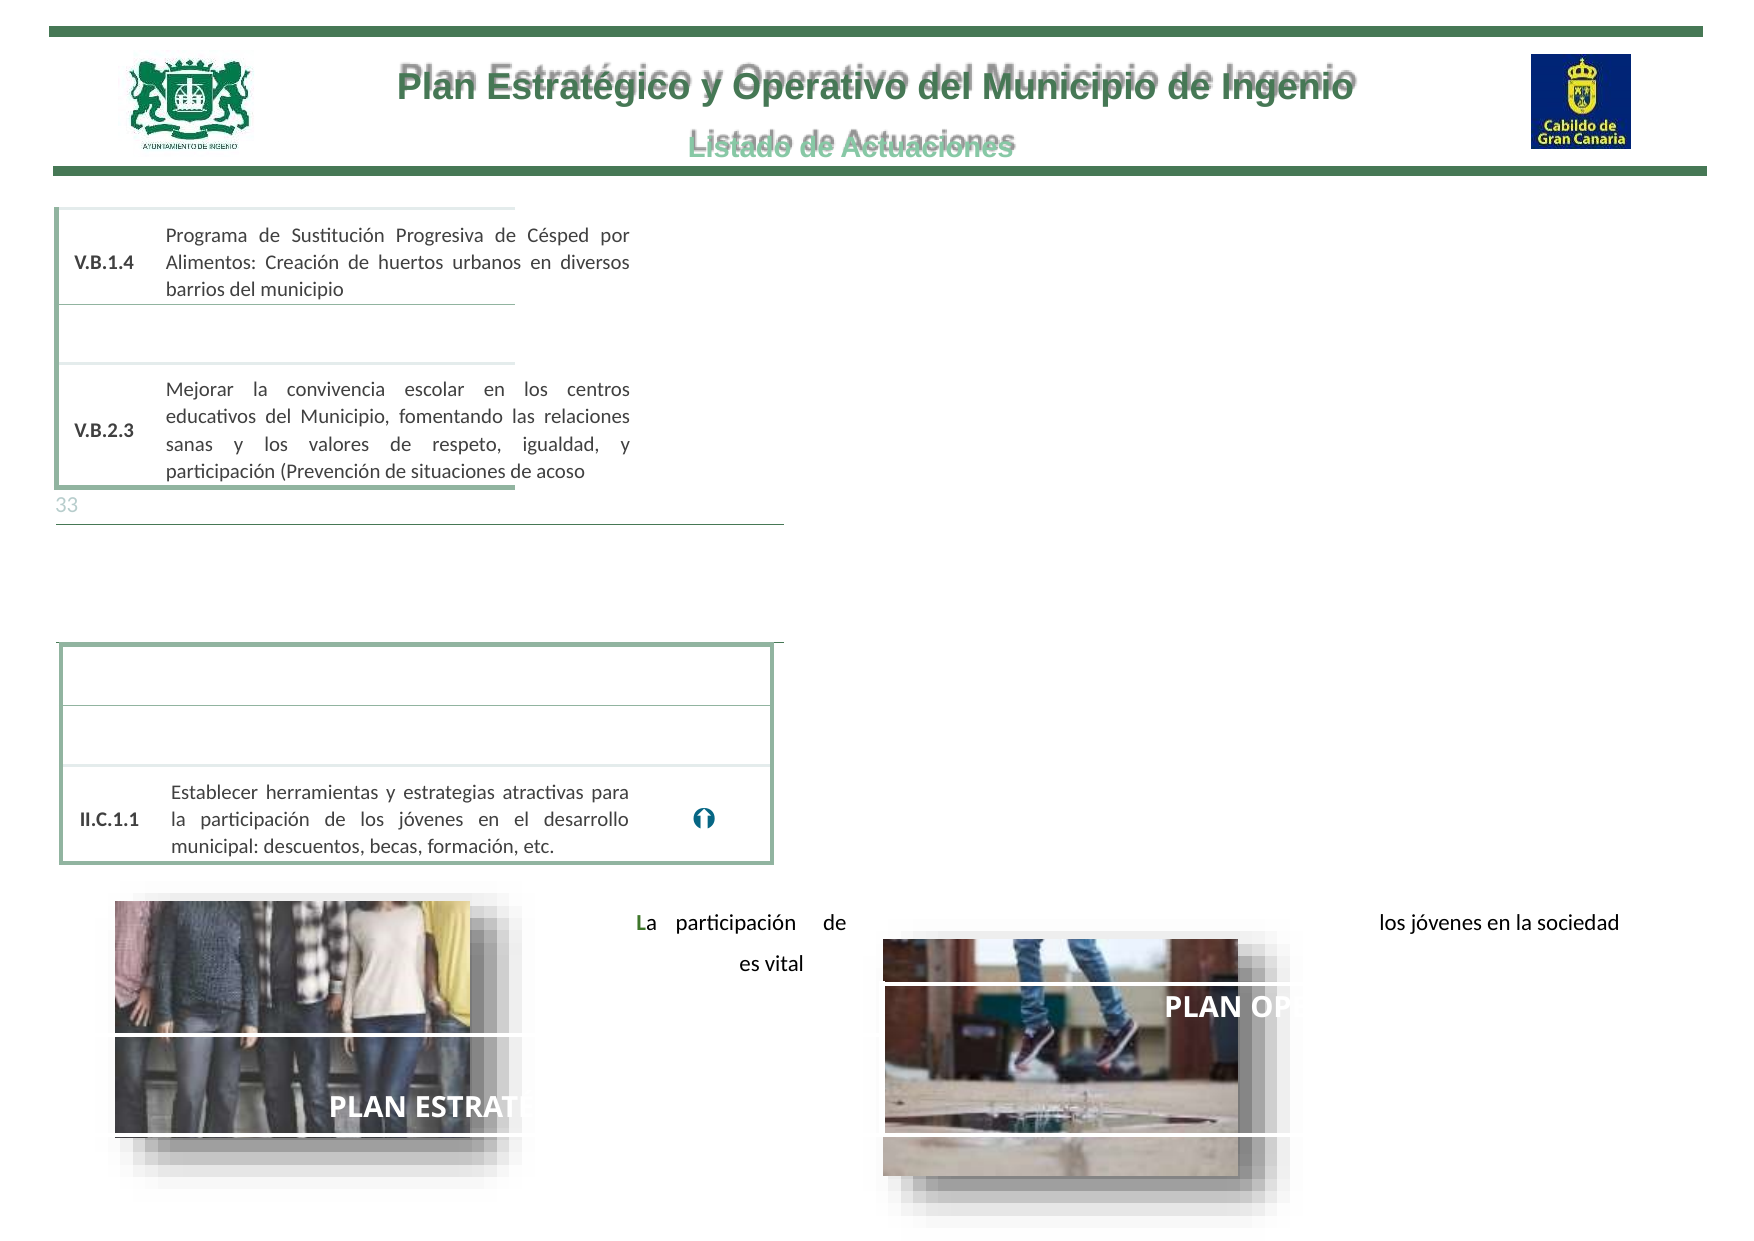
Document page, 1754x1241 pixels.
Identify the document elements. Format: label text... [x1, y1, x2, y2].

table_cell Programa de Sustitución Progresiva de Césped por Alimentos: Creación de huertos urbanos en diversos barrios del municipio [166, 210, 515, 303]
text La participación de los jóvenes en la sociedad es vital [522, 908, 1619, 977]
table_cell V.B.2 Ingenio hacia un trato igualitario [166, 305, 515, 362]
table_cell [774, 705, 784, 764]
table_cell V.B.1.4 [59, 210, 166, 303]
table_cell [509, 943, 522, 977]
table_cell [774, 643, 784, 705]
table_cell II.C.1.1 [63, 767, 171, 861]
table_cell ACCIÓN [171, 647, 652, 705]
table_cell [774, 764, 784, 861]
table_cell Mejorar la convivencia escolar en los centros educativos del Municipio, fomentando las relaciones sanas y los valores de respeto, igualdad, y participación (Prevención de situaciones de acoso [166, 365, 515, 485]
table_cell [63, 647, 171, 705]
table_header [515, 207, 1568, 490]
table_cell PRIORIDAD [653, 647, 770, 705]
table_cell [653, 706, 770, 764]
table_cell [59, 305, 166, 362]
table_cell II.C.1. Ingenio, para los jóvenes [171, 706, 652, 764]
table_cell Establecer herramientas y estrategias atractivas para la participación de los jóvenes en el desarrollo municipal: descuentos, becas, formación, etc. [171, 767, 652, 861]
table_cell [938, 931, 1240, 944]
table_cell  [653, 767, 770, 861]
text 33 [55, 490, 1619, 518]
table_header 3.5.3 OBJ. V.C. Fomentar el apoyo a los jóvenes del municipio y garantizar su implicación y pertenencia al mismo [56, 525, 784, 642]
table_cell V.B.2.3 [59, 365, 166, 485]
table_cell [63, 706, 171, 764]
